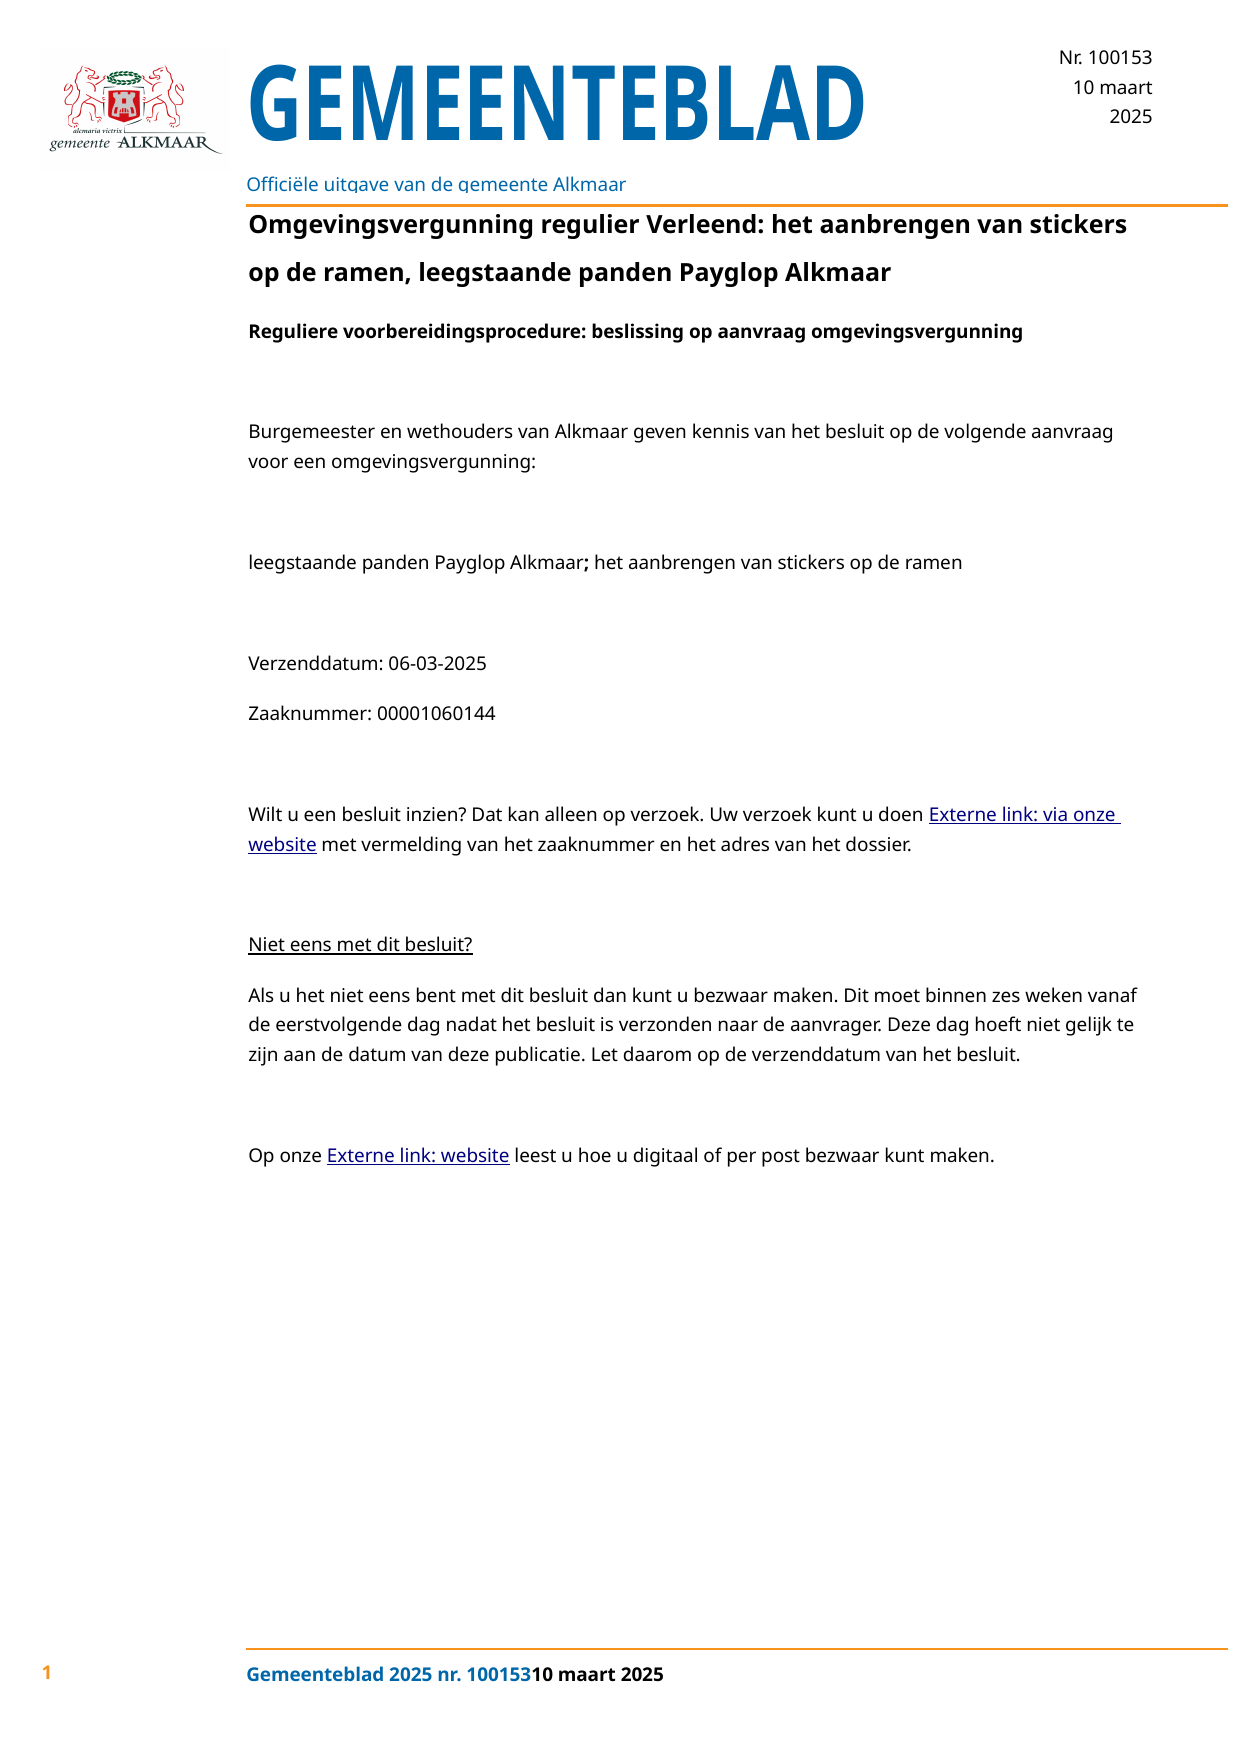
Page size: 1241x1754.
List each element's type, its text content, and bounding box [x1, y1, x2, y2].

text Burgemeester en wethouders van Alkmaar geven kennis van het besluit op de volgende aanvraag voor een omgevingsvergunning: [248, 419, 1152, 474]
text leegstaande panden Payglop Alkmaar; het aanbrengen van stickers op de ramen [248, 549, 1152, 575]
text Als u het niet eens bent met dit besluit dan kunt u bezwaar maken. Dit moet binnen zes weken vanaf de eerstvolgende dag nadat het besluit is verzonden naar de aanvrager. Deze dag hoeft niet gelijk te zijn aan de datum van deze publicatie. Let daarom op de verzenddatum van het besluit. [248, 982, 1152, 1067]
text Verzenddatum: 06-03-2025 [248, 650, 1152, 676]
text Omgevingsvergunning regulier Verleend: het aanbrengen van stickers op de ramen, leegstaande panden Payglop Alkmaar [248, 207, 1152, 288]
text Niet eens met dit besluit? [248, 932, 1152, 957]
text Reguliere voorbereidingsprocedure: beslissing op aanvraag omgevingsvergunning [248, 318, 1152, 344]
picture [41, 47, 231, 172]
text Wilt u een besluit inzien? Dat kan alleen op verzoek. Uw verzoek kunt u doen Externe link: via onze website met vermelding van het zaaknummer en het adres van het dossier. [248, 801, 1152, 857]
text Zaaknummer: 00001060144 [248, 700, 1152, 726]
text Op onze Externe link: website leest u hoe u digitaal of per post bezwaar kunt maken. [248, 1142, 1152, 1168]
